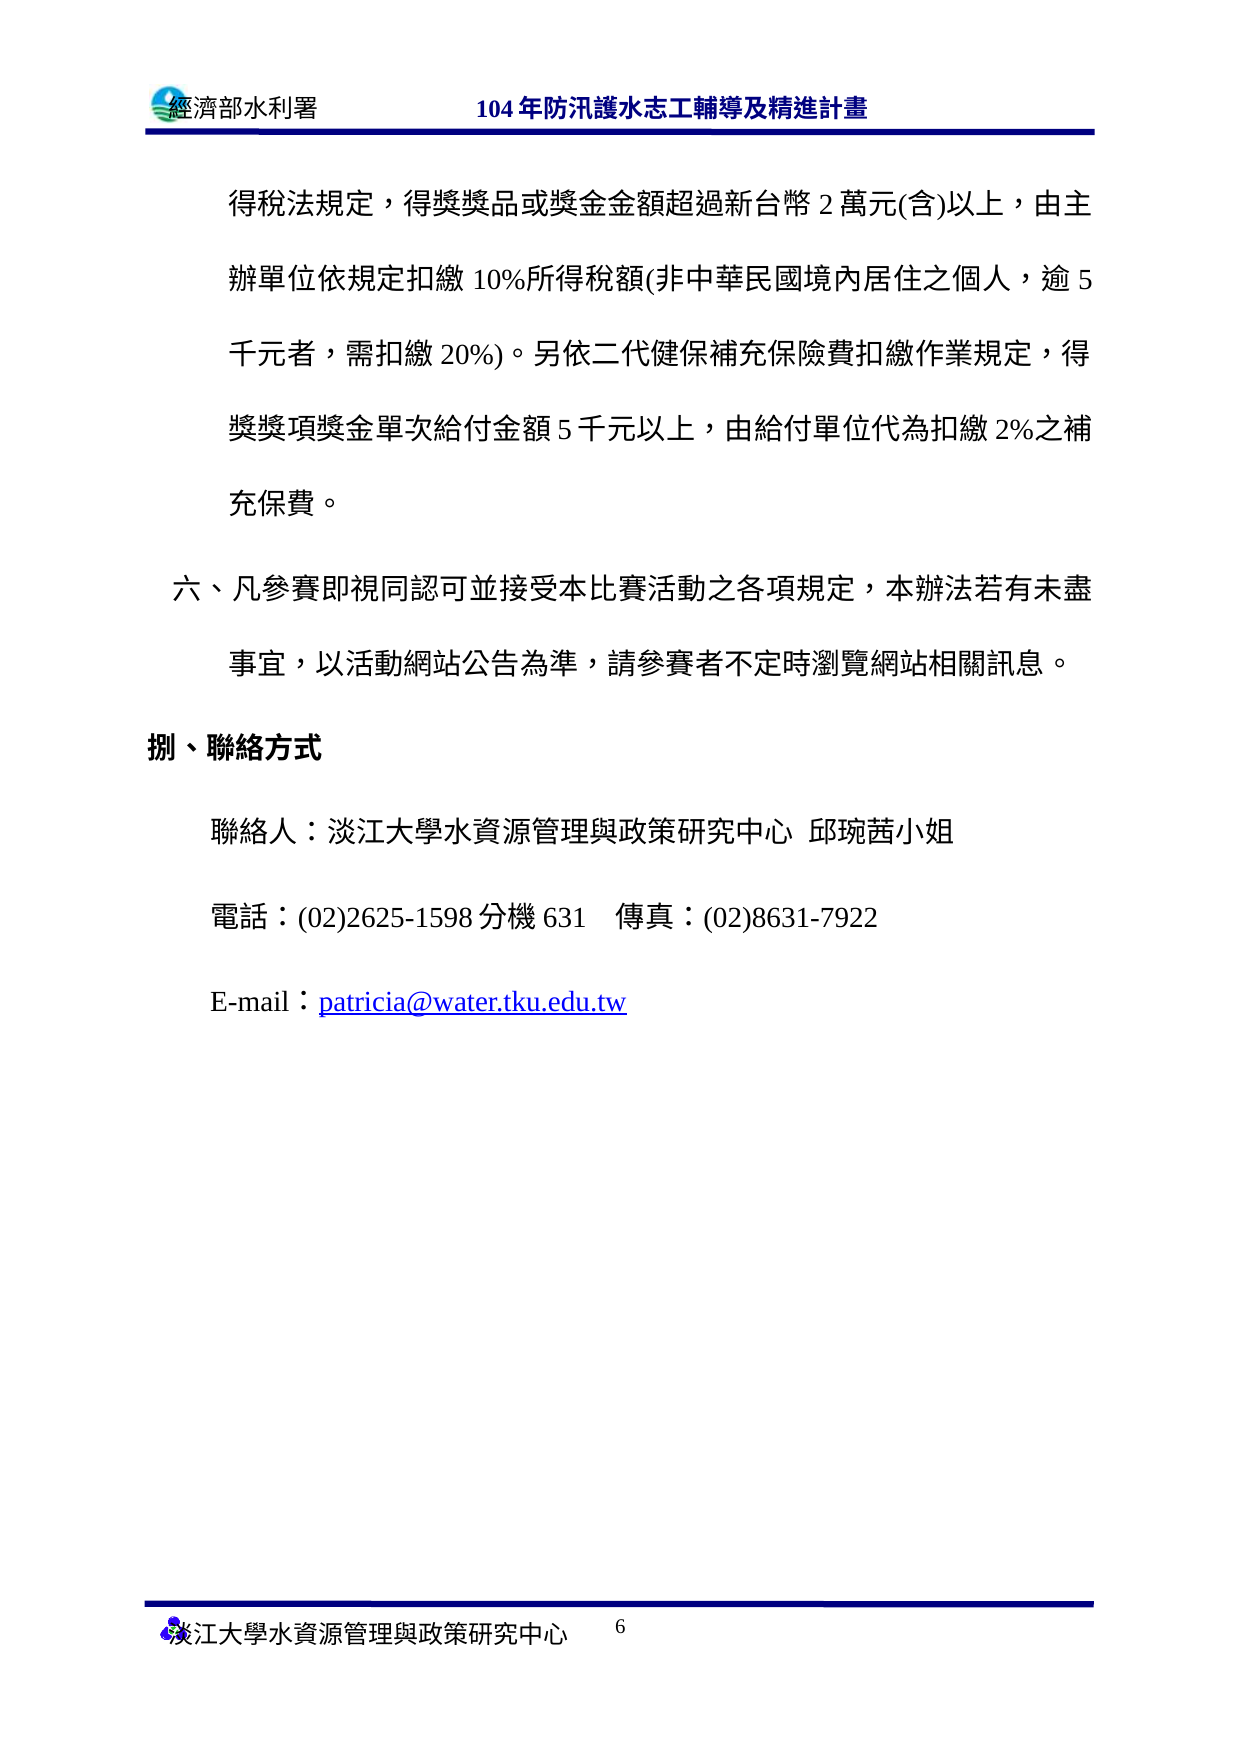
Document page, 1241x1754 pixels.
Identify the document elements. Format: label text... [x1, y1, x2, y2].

text 六、凡參賽即視同認可並接受本比賽活動之各項規定，本辦法若有未盡事宜，以活動網站公告為準，請參賽者不定時瀏覽網站相關訊息。 [173, 549, 1092, 699]
text 得稅法規定，得獎獎品或獎金金額超過新台幣2萬元(含)以上，由主辦單位依規定扣繳10%所得稅額(非中華民國境內居住之個人，逾5千元者，需扣繳20%)。另依二代健保補充保險費扣繳作業規定，得獎獎項獎金單次給付金額5千元以上，由給付單位代為扣繳2%之補充保費。 [173, 164, 1092, 539]
picture [149, 84, 188, 124]
text 電話：(02)2625-1598分機631 傳真：(02)8631-7922 [210, 877, 1092, 952]
text 捌、聯絡方式 [148, 708, 1092, 783]
picture [158, 1614, 189, 1646]
text 聯絡人：淡江大學水資源管理與政策研究中心 邱琬茜小姐 [210, 793, 1092, 868]
text E-mail：patricia@water.tku.edu.tw [203, 961, 1092, 1036]
